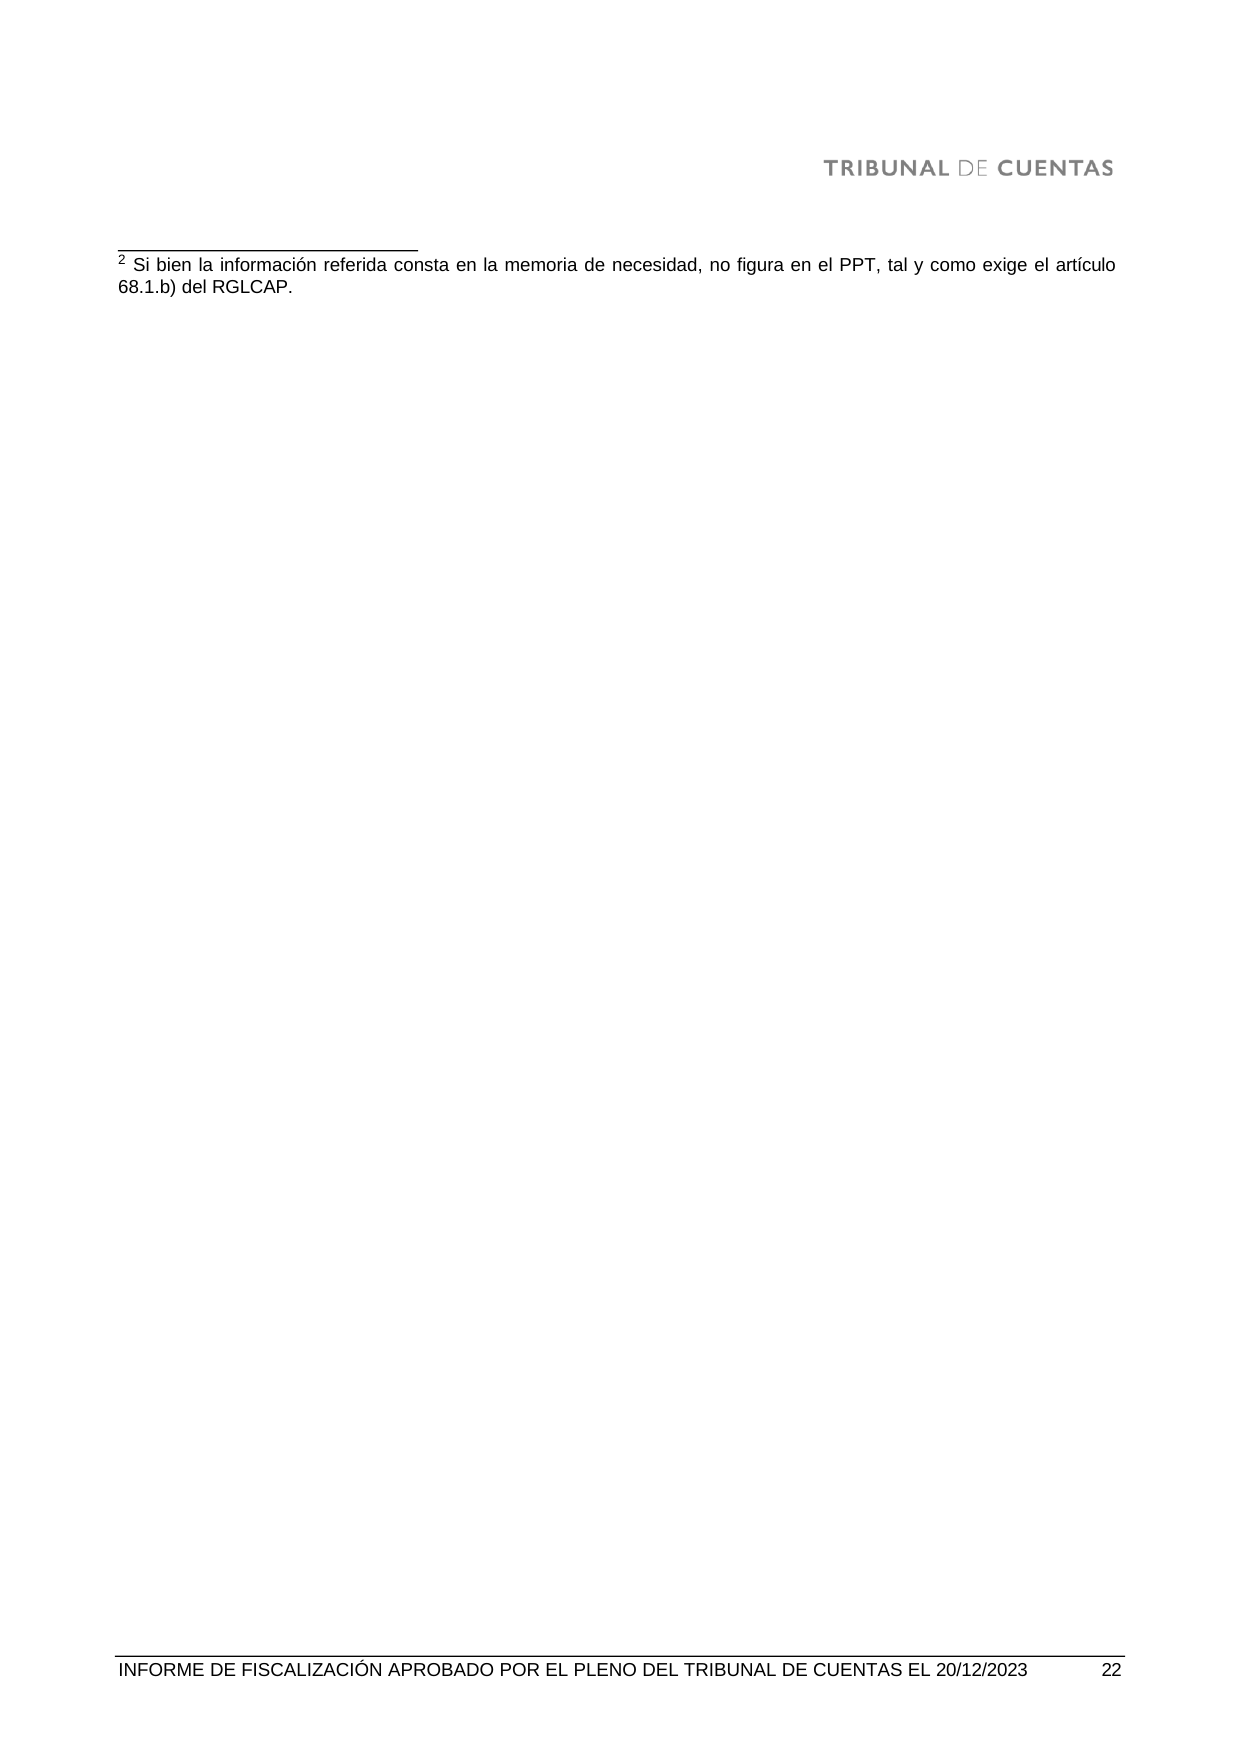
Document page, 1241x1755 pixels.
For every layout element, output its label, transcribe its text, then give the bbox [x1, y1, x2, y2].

text 68.1.b) del RGLCAP. [118, 276, 1137, 297]
text 2 Si bien la información referida consta en la memoria de necesidad, no figura en el PPT, tal y como exige el artículo [118, 241, 1137, 275]
